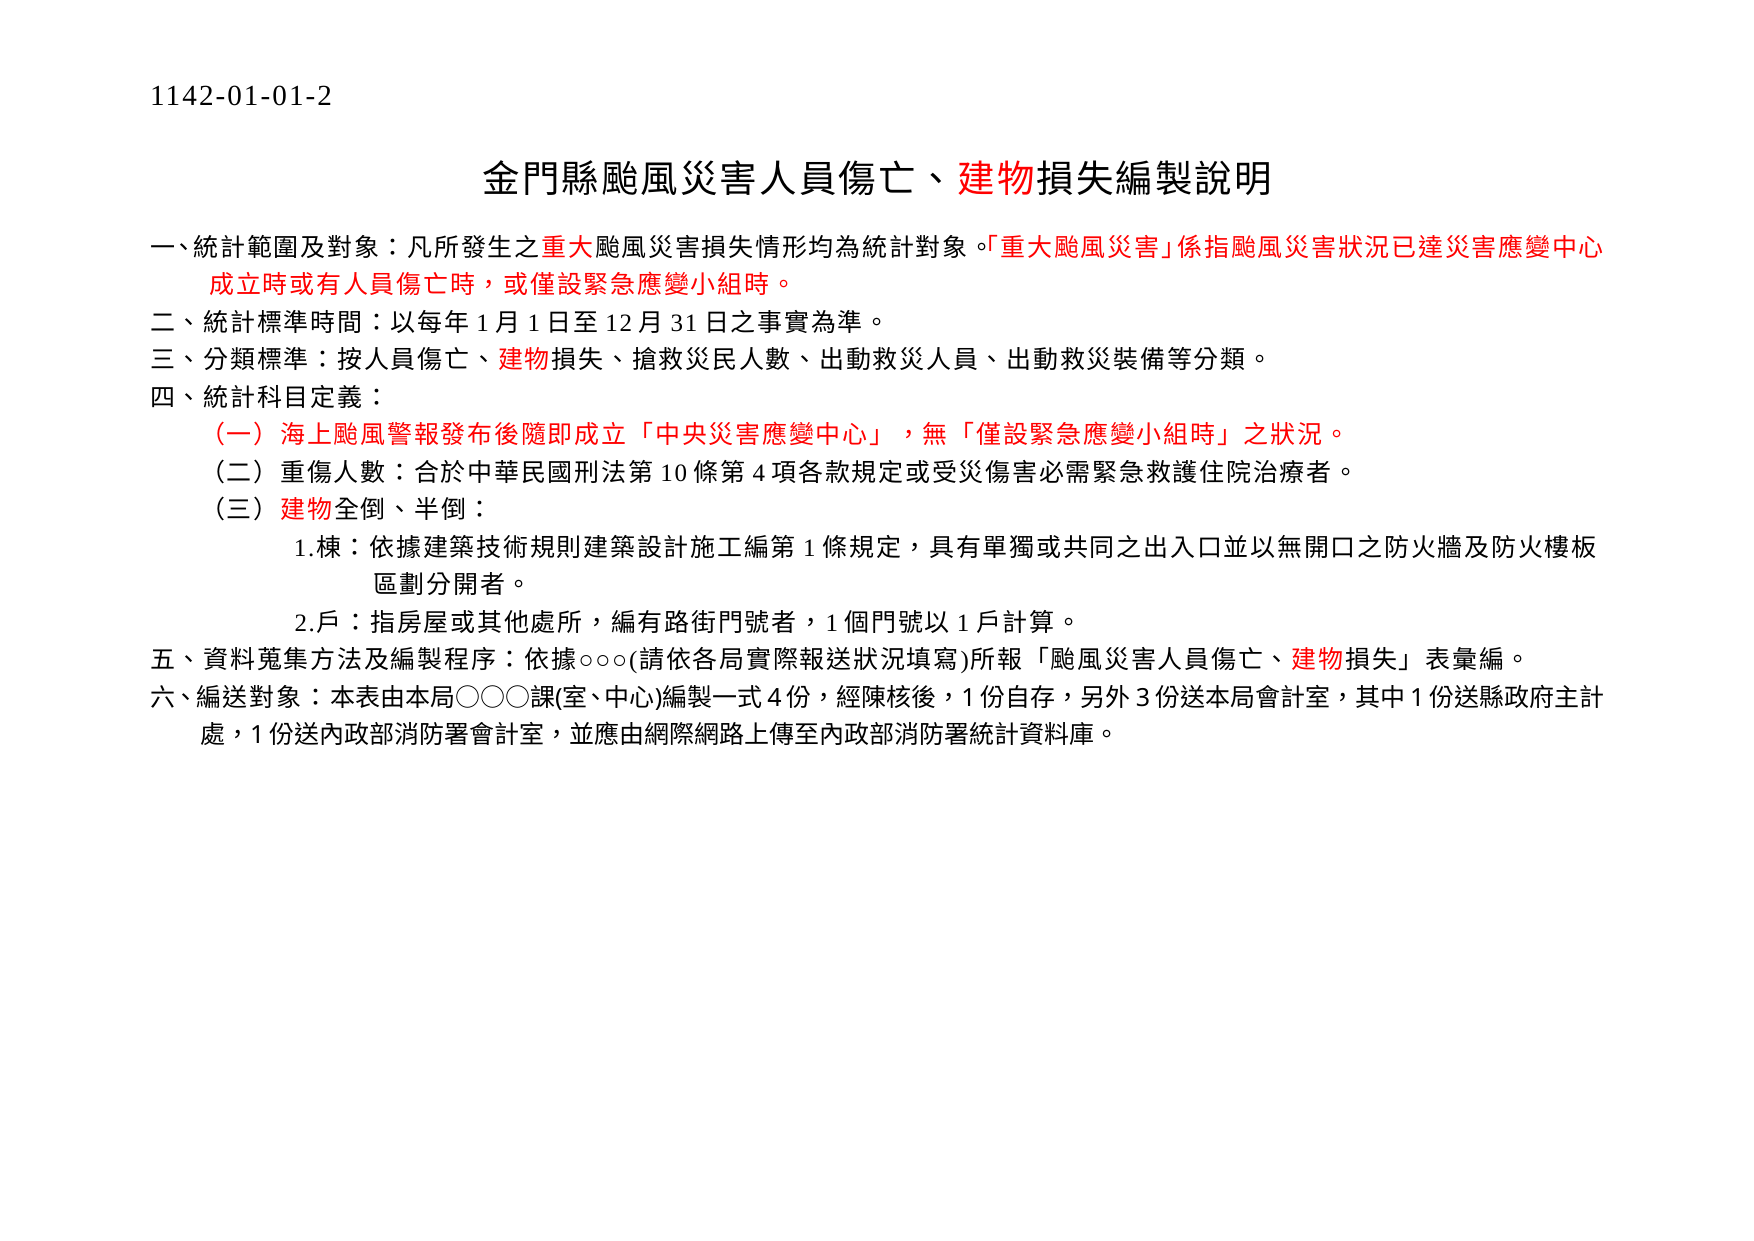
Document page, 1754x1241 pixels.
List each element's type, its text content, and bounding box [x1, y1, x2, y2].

text 六、編送對象：本表由本局○○○課(室、中心)編製一式4份，經陳核後，1份自存，另外3份送本局會計室，其中1份送縣政府主計處，1份送內政部消防署會計室，並應由網際網路上傳至內政部消防署統計資料庫。 [150, 676, 1604, 751]
text 1142-01-01-2 [150, 76, 1604, 114]
text 金門縣颱風災害人員傷亡、建物損失編製說明 [150, 139, 1604, 214]
text （二）重傷人數：合於中華民國刑法第10條第4項各款規定或受災傷害必需緊急救護住院治療者。 [200, 451, 1604, 489]
text 一、統計範圍及對象：凡所發生之重大颱風災害損失情形均為統計對象。「重大颱風災害」係指颱風災害狀況已達災害應變中心成立時或有人員傷亡時，或僅設緊急應變小組時。 [150, 226, 1604, 301]
text 2.戶：指房屋或其他處所，編有路街門號者，1個門號以1戶計算。 [209, 601, 1604, 639]
text 1.棟：依據建築技術規則建築設計施工編第1條規定，具有單獨或共同之出入口並以無開口之防火牆及防火樓板區劃分開者。 [294, 526, 1604, 601]
text （三）建物全倒、半倒： [200, 489, 1604, 526]
text 二、統計標準時間：以每年1月1日至12月31日之事實為準。 [150, 301, 1604, 339]
text 五、資料蒐集方法及編製程序：依據○○○(請依各局實際報送狀況填寫)所報「颱風災害人員傷亡、建物損失」表彙編。 [150, 639, 1604, 676]
text （一）海上颱風警報發布後隨即成立「中央災害應變中心」，無「僅設緊急應變小組時」之狀況。 [200, 414, 1604, 451]
text 四、統計科目定義： [150, 376, 1604, 414]
text 三、分類標準：按人員傷亡、建物損失、搶救災民人數、出動救災人員、出動救災裝備等分類。 [150, 339, 1604, 376]
